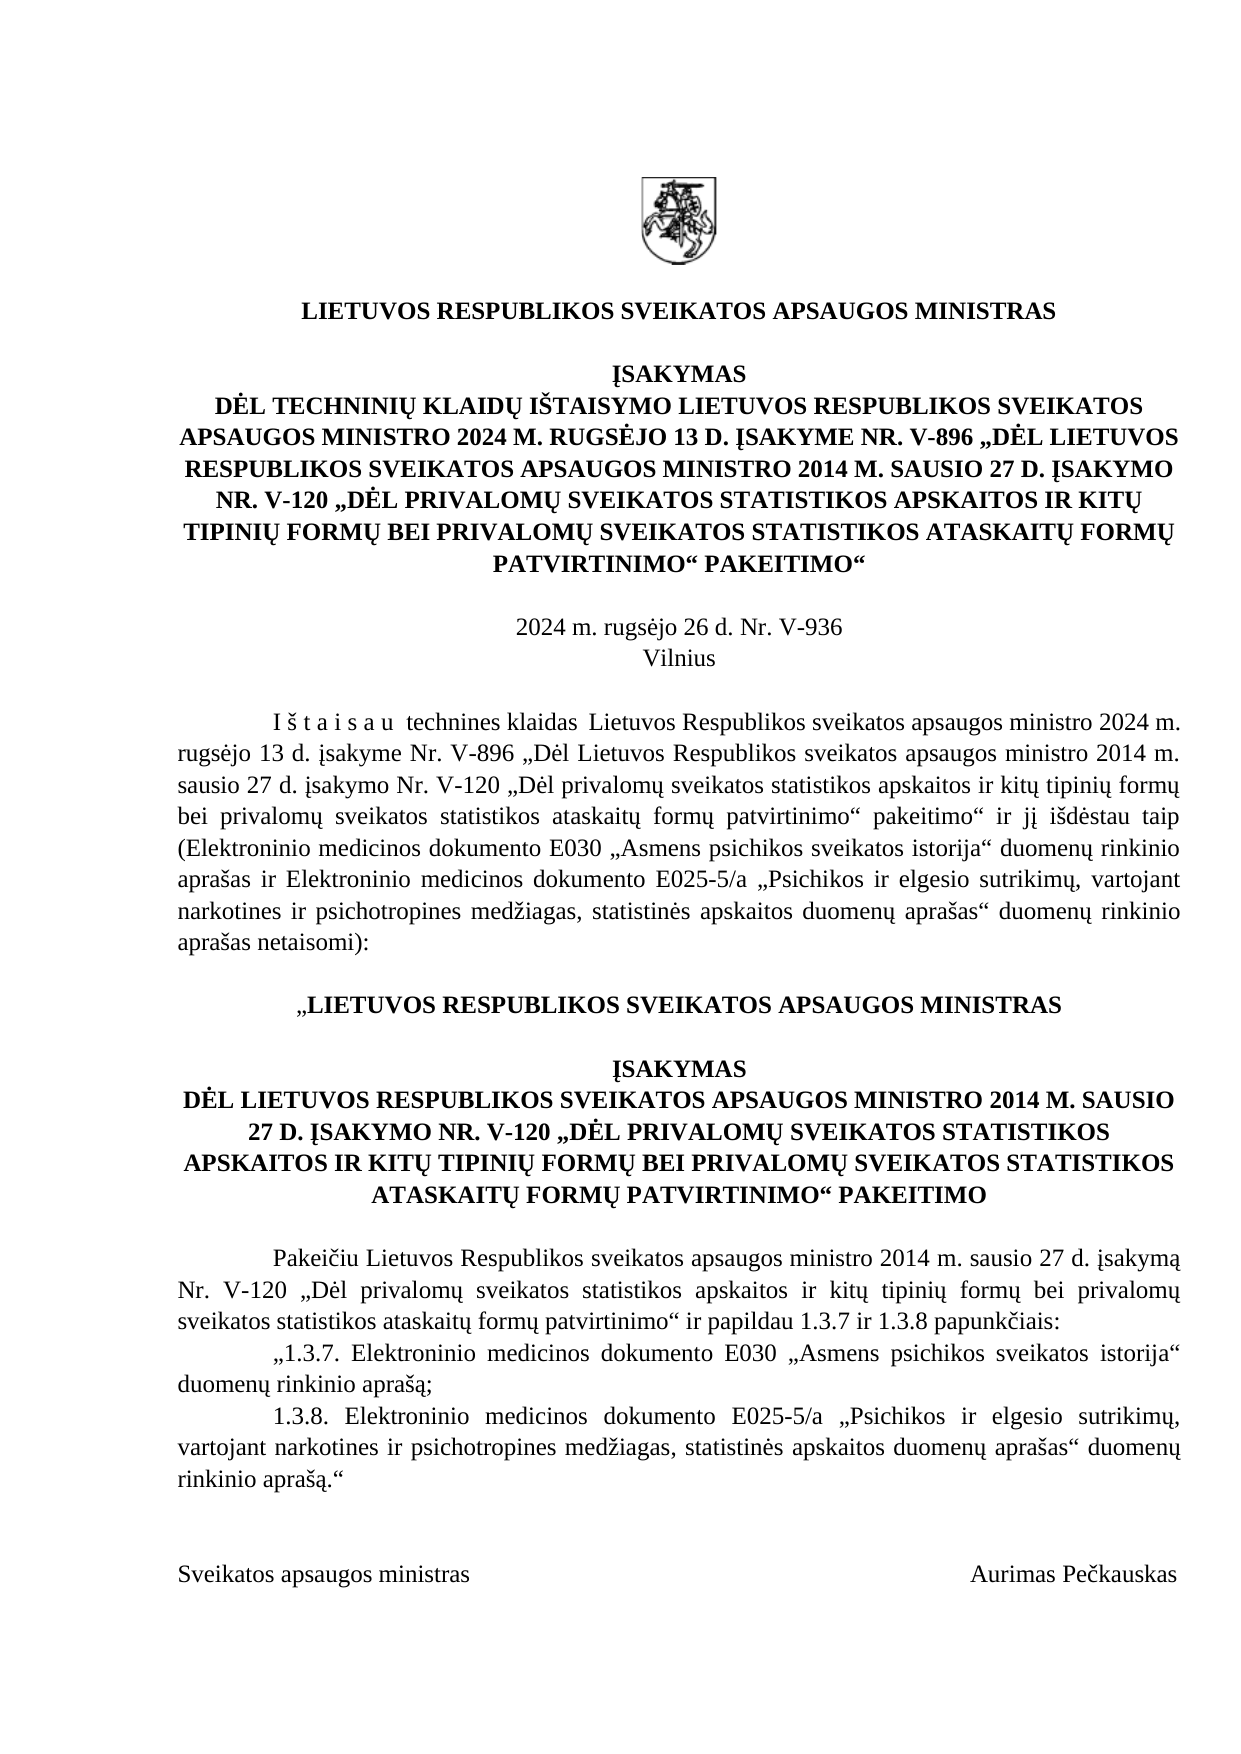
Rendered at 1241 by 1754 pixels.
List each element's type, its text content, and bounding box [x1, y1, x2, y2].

text DĖL TECHNINIŲ KLAIDŲ IŠTAISYMO LIETUVOS RESPUBLIKOS SVEIKATOS APSAUGOS MINISTRO 2024 M. RUGSĖJO 13 D. ĮSAKYME NR. V-896 „DĖL LIETUVOS RESPUBLIKOS SVEIKATOS APSAUGOS MINISTRO 2014 M. SAUSIO 27 D. ĮSAKYMO NR. V-120 „DĖL PRIVALOMŲ SVEIKATOS STATISTIKOS APSKAITOS IR KITŲ TIPINIŲ FORMŲ BEI PRIVALOMŲ SVEIKATOS STATISTIKOS ATASKAITŲ FORMŲ PATVIRTINIMO“ PAKEITIMO“ [177, 391, 1181, 577]
text „LIETUVOS RESPUBLIKOS SVEIKATOS APSAUGOS MINISTRAS [177, 991, 1181, 1019]
text 2024 m. rugsėjo 26 d. Nr. V-936 [177, 612, 1181, 641]
text LIETUVOS RESPUBLIKOS SVEIKATOS APSAUGOS MINISTRAS [177, 296, 1181, 325]
text ĮSAKYMAS [177, 359, 1181, 388]
text Vilnius [177, 643, 1181, 672]
text I š t a i s a u technines klaidas Lietuvos Respublikos sveikatos apsaugos ministro 2024 m. rugsėjo 13 d. įsakyme Nr. V-896 „Dėl Lietuvos Respublikos sveikatos apsaugos ministro 2014 m. sausio 27 d. įsakymo Nr. V-120 „Dėl privalomų sveikatos statistikos apskaitos ir kitų tipinių formų bei privalomų sveikatos statistikos ataskaitų formų patvirtinimo“ pakeitimo“ ir jį išdėstau taip (Elektroninio medicinos dokumento E030 „Asmens psichikos sveikatos istorija“ duomenų rinkinio aprašas ir Elektroninio medicinos dokumento E025-5/a „Psichikos ir elgesio sutrikimų, vartojant narkotines ir psichotropines medžiagas, statistinės apskaitos duomenų aprašas“ duomenų rinkinio aprašas netaisomi): [177, 707, 1181, 956]
text Pakeičiu Lietuvos Respublikos sveikatos apsaugos ministro 2014 m. sausio 27 d. įsakymą Nr. V-120 „Dėl privalomų sveikatos statistikos apskaitos ir kitų tipinių formų bei privalomų sveikatos statistikos ataskaitų formų patvirtinimo“ ir papildau 1.3.7 ir 1.3.8 papunkčiais: [177, 1243, 1181, 1335]
text Sveikatos apsaugos ministras Aurimas Pečkauskas [177, 1559, 1181, 1587]
text 1.3.8. Elektroninio medicinos dokumento E025-5/a „Psichikos ir elgesio sutrikimų, vartojant narkotines ir psichotropines medžiagas, statistinės apskaitos duomenų aprašas“ duomenų rinkinio aprašą.“ [177, 1401, 1181, 1493]
text „1.3.7. Elektroninio medicinos dokumento E030 „Asmens psichikos sveikatos istorija“ duomenų rinkinio aprašą; [177, 1338, 1181, 1398]
text DĖL LIETUVOS RESPUBLIKOS SVEIKATOS APSAUGOS MINISTRO 2014 M. SAUSIO 27 D. ĮSAKYMO NR. V-120 „DĖL PRIVALOMŲ SVEIKATOS STATISTIKOS APSKAITOS IR KITŲ TIPINIŲ FORMŲ BEI PRIVALOMŲ SVEIKATOS STATISTIKOS ATASKAITŲ FORMŲ PATVIRTINIMO“ PAKEITIMO [177, 1085, 1181, 1209]
text ĮSAKYMAS [177, 1054, 1181, 1082]
